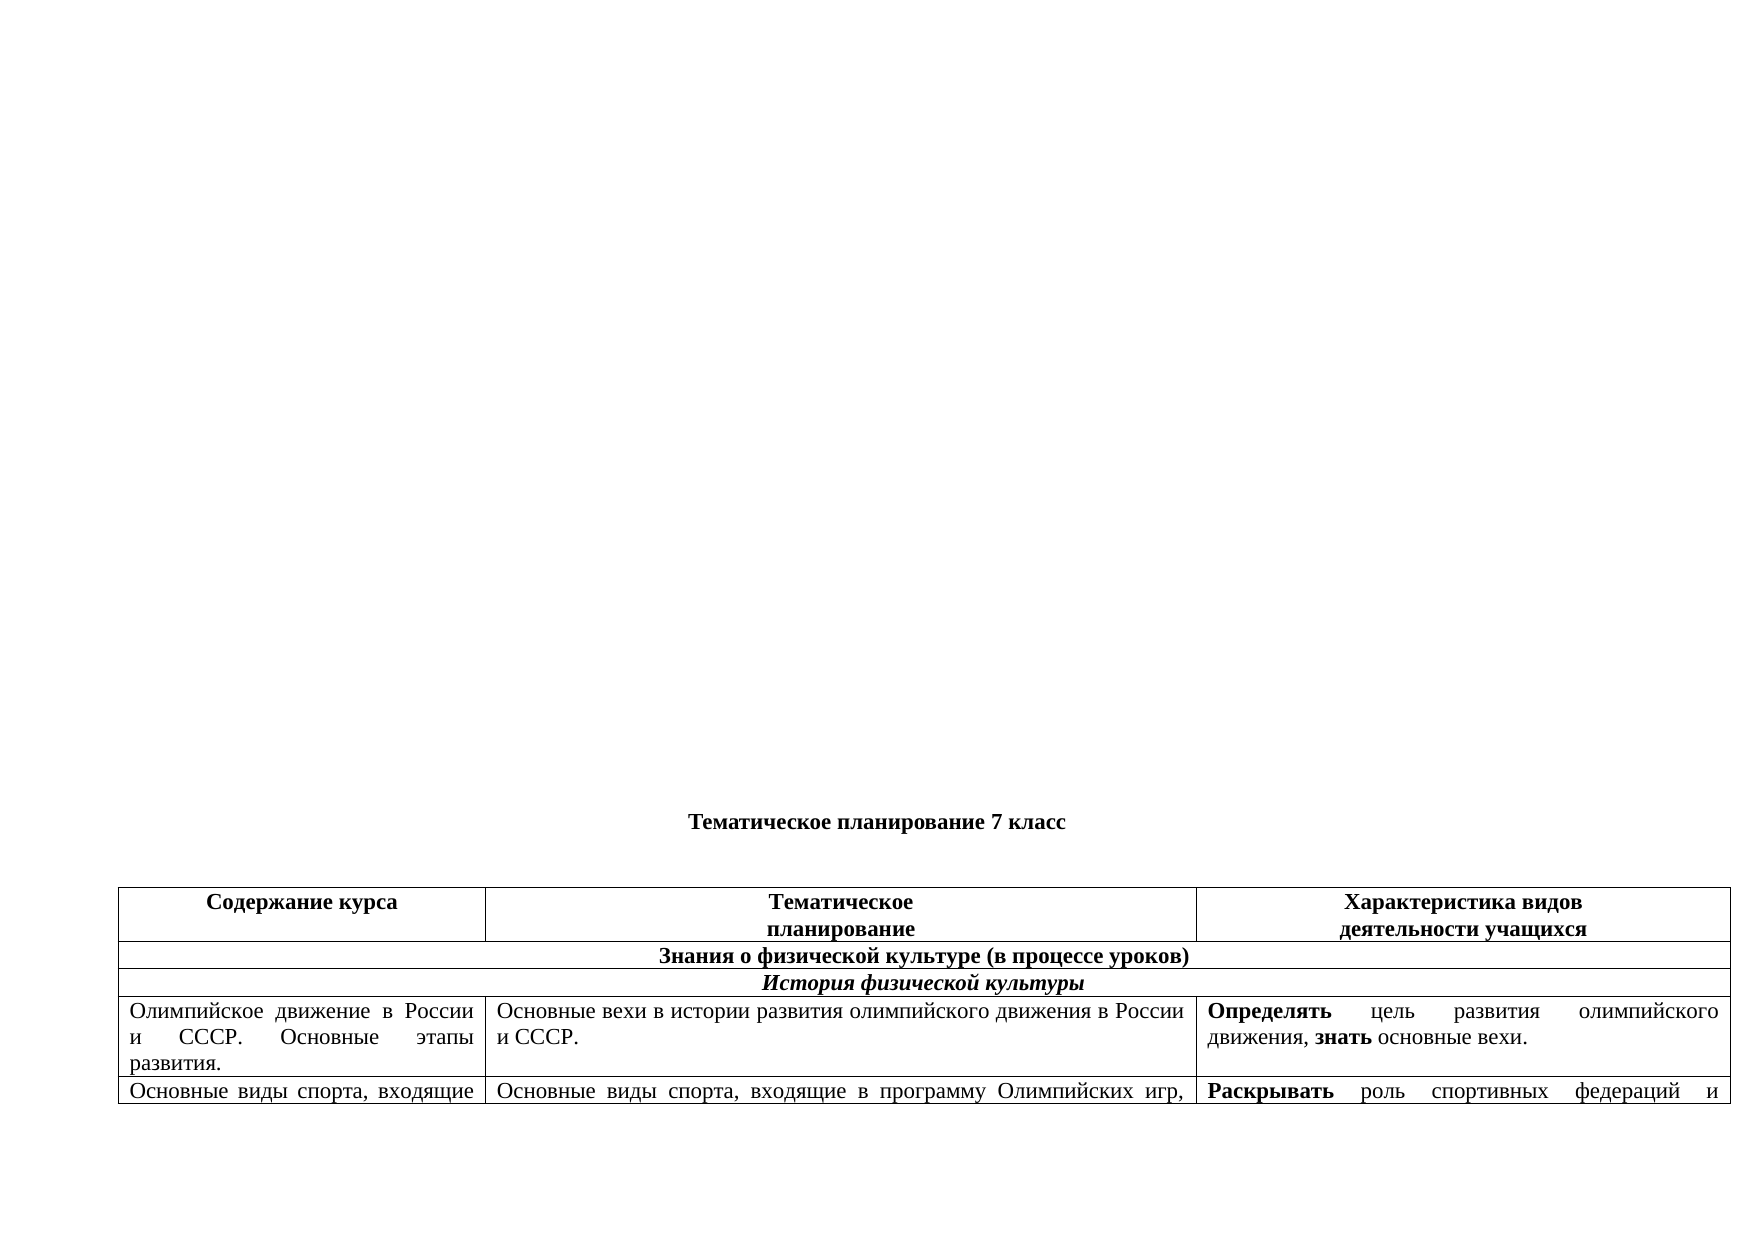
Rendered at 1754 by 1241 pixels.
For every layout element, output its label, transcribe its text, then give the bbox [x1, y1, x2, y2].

table_cell Основные виды спорта, входящие в программу Олимпийских игр, [486, 1077, 1196, 1103]
table_header Характеристика видов деятельности учащихся [1197, 888, 1730, 941]
table_cell Знания о физической культуре (в процессе уроков) [119, 942, 1730, 968]
table_cell Олимпийское движение в России и СССР. Основные этапы развития. [119, 997, 485, 1076]
table_header Содержание курса [119, 888, 485, 941]
table_cell Основные вехи в истории развития олимпийского движения в России и СССР. [486, 997, 1196, 1076]
table_cell Раскрывать роль спортивных федераций и [1197, 1077, 1730, 1103]
text Тематическое планирование 7 класс [118, 808, 1636, 834]
table_cell Определять цель развития олимпийского движения, знать основные вехи. [1197, 997, 1730, 1076]
table_cell Основные виды спорта, входящие [119, 1077, 485, 1103]
table_cell История физической культуры [119, 969, 1730, 996]
table_header Тематическое планирование [486, 888, 1196, 941]
